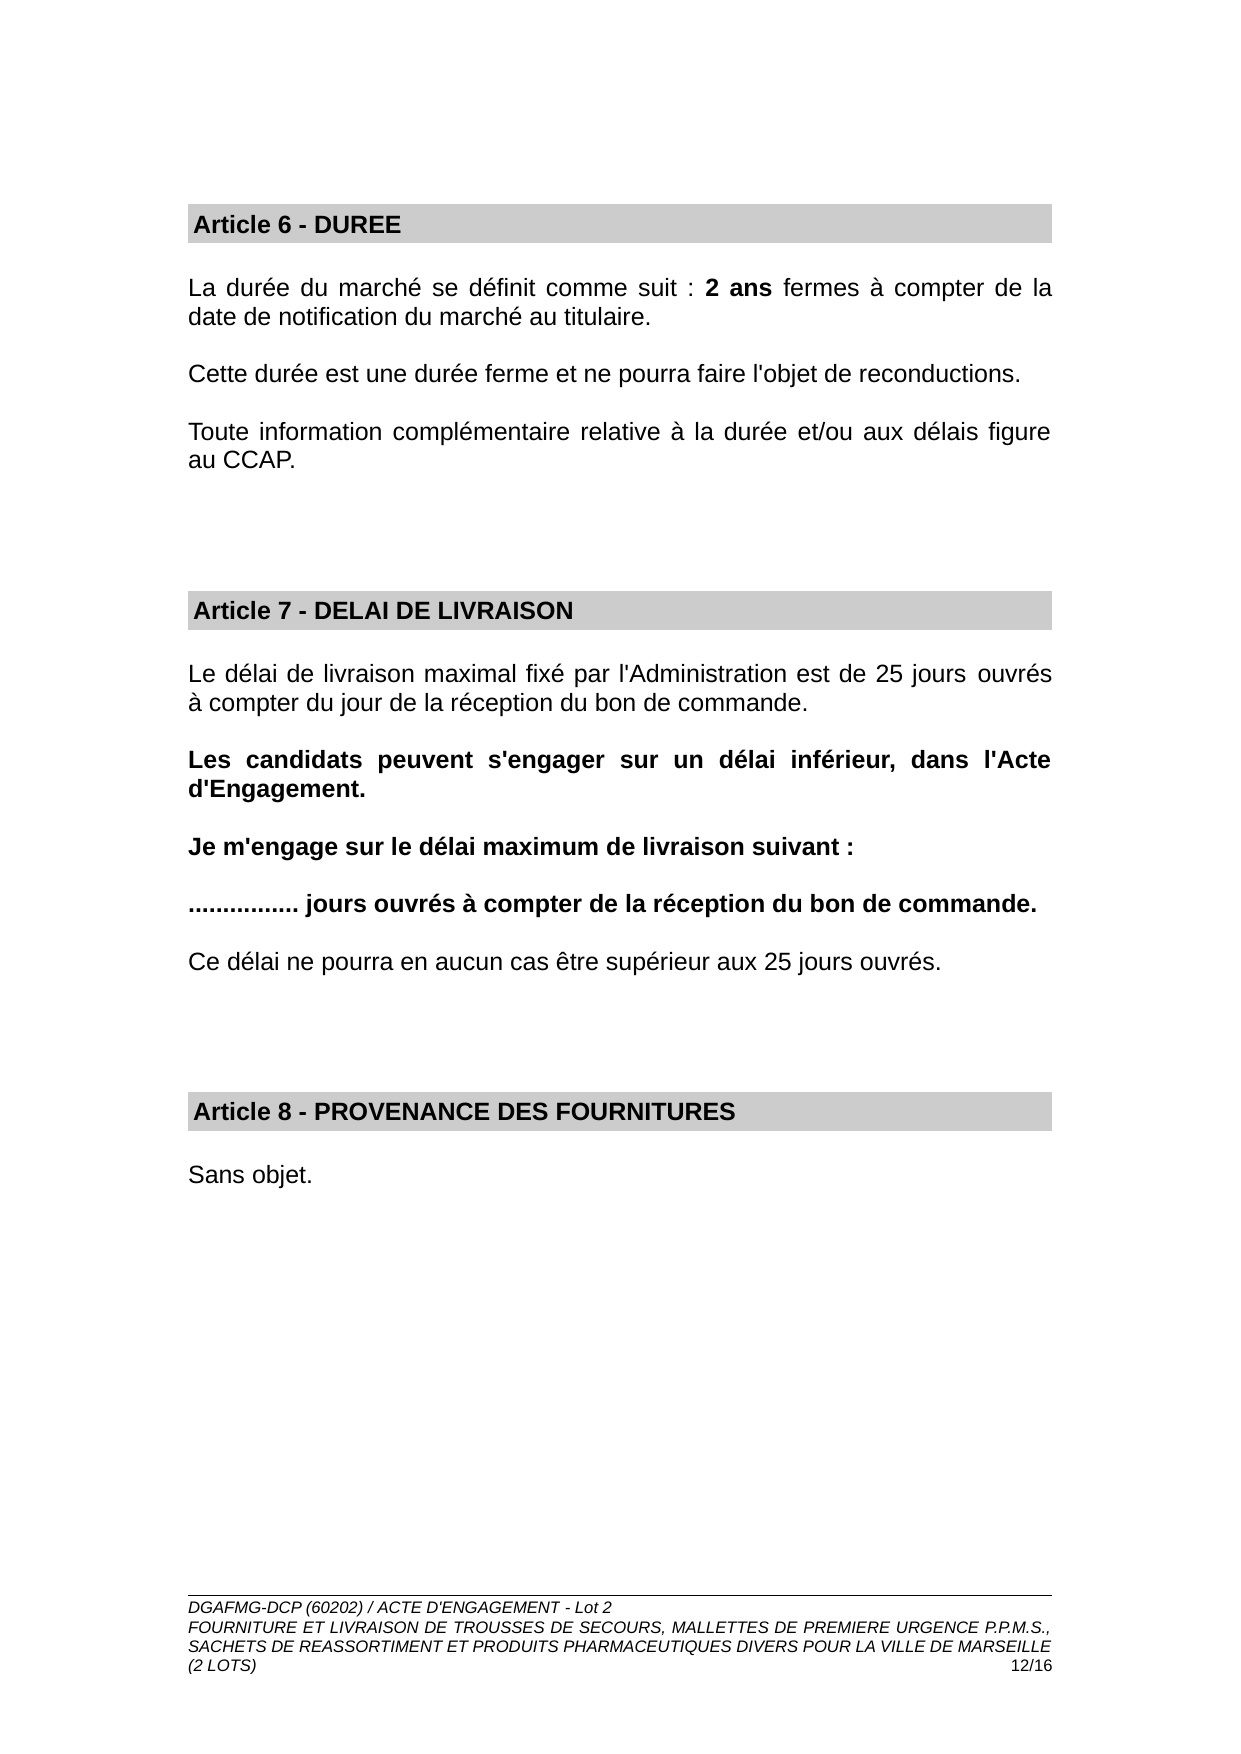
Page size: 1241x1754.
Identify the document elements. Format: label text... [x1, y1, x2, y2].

text ................ jours ouvrés à compter de la réception du bon de commande. [188, 889, 1052, 918]
text Je m'engage sur le délai maximum de livraison suivant : [188, 832, 1052, 861]
text La durée du marché se définit comme suit : 2 ans fermes à compter de la date de notification du marché au titulaire. [188, 273, 1052, 331]
text Sans objet. [188, 1161, 1052, 1189]
subtitle DELAI DE LIVRAISON [190, 593, 1050, 628]
subtitle DUREE [190, 207, 1050, 241]
text Ce délai ne pourra en aucun cas être supérieur aux 25 jours ouvrés. [188, 947, 1052, 976]
text Le délai de livraison maximal fixé par l'Administration est de 25 jours ouvrés à compter du jour de la réception du bon de commande. [188, 659, 1052, 717]
text Cette durée est une durée ferme et ne pourra faire l'objet de reconductions. [188, 359, 1052, 388]
text Les candidats peuvent s'engager sur un délai inférieur, dans l'Acte d'Engagement. [188, 746, 1052, 803]
subtitle PROVENANCE DES FOURNITURES [190, 1094, 1050, 1129]
text Toute information complémentaire relative à la durée et/ou aux délais figure au CCAP. [188, 417, 1052, 474]
